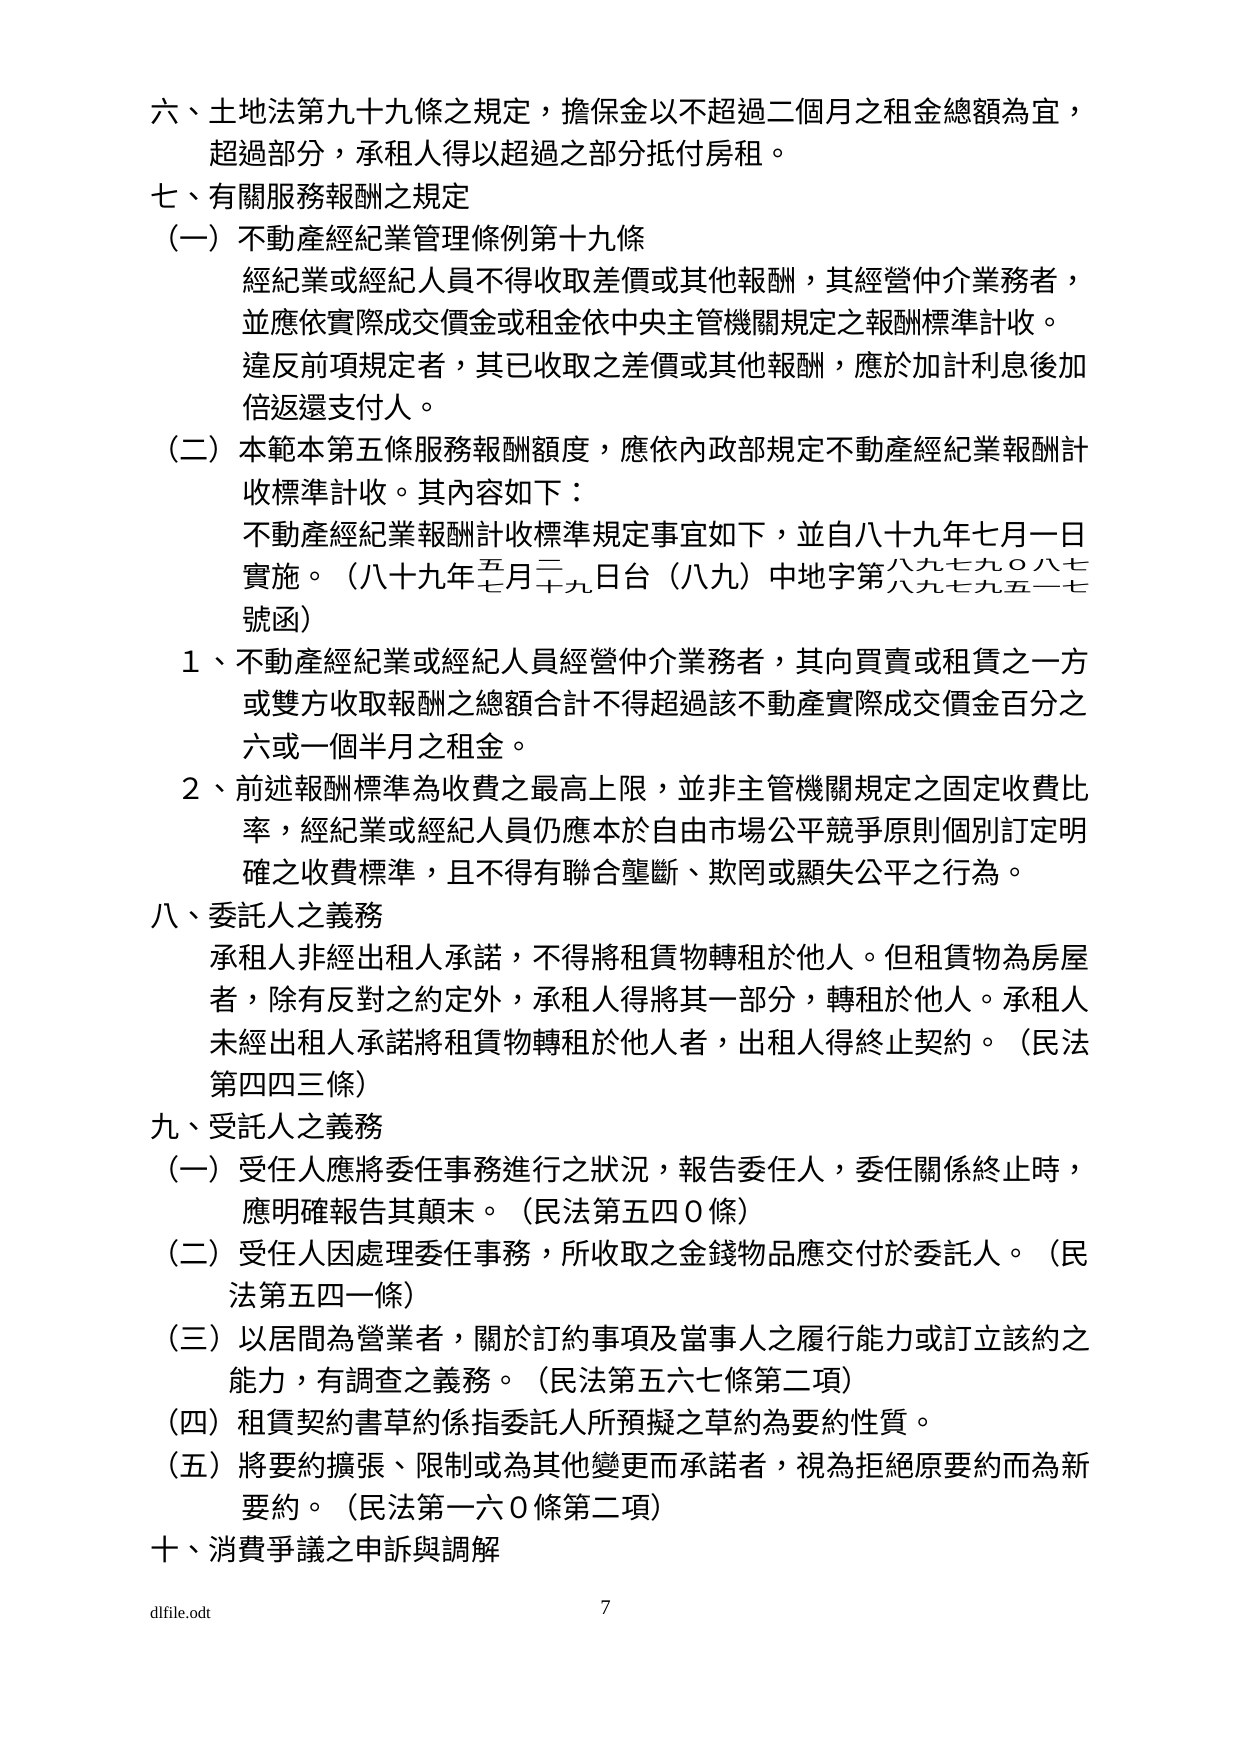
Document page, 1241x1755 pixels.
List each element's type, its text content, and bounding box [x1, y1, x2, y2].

text 不動產經紀業報酬計收標準規定事宜如下，並自八十九年七月一日實施。（八十九年五七月二 十九日台（八九）中地字第八九七九０八七八九七九五一七號函） [242, 512, 1090, 638]
text （一）不動產經紀業管理條例第十九條 [150, 216, 1090, 258]
text 九、受託人之義務 [150, 1104, 1090, 1146]
text （一）受任人應將委任事務進行之狀況，報告委任人，委任關係終止時，應明確報告其顛末。（民法第五四０條） [150, 1146, 1090, 1231]
text 六、土地法第九十九條之規定，擔保金以不超過二個月之租金總額為宜，超過部分，承租人得以超過之部分抵付房租。 [150, 89, 1090, 173]
text （二）本範本第五條服務報酬額度，應依內政部規定不動產經紀業報酬計收標準計收。其內容如下： [150, 427, 1090, 512]
text （二）受任人因處理委任事務，所收取之金錢物品應交付於委託人。（民法第五四一條） [150, 1231, 1090, 1315]
text 七、有關服務報酬之規定 [150, 173, 1090, 216]
text ２、前述報酬標準為收費之最高上限，並非主管機關規定之固定收費比率，經紀業或經紀人員仍應本於自由市場公平競爭原則個別訂定明確之收費標準，且不得有聯合壟斷、欺罔或顯失公平之行為。 [176, 765, 1090, 892]
text （四）租賃契約書草約係指委託人所預擬之草約為要約性質。 [150, 1400, 1090, 1442]
text （三）以居間為營業者，關於訂約事項及當事人之履行能力或訂立該約之能力，有調查之義務。（民法第五六七條第二項） [150, 1315, 1090, 1400]
text １、不動產經紀業或經紀人員經營仲介業務者，其向買賣或租賃之一方或雙方收取報酬之總額合計不得超過該不動產實際成交價金百分之六或一個半月之租金。 [176, 638, 1090, 765]
text （五）將要約擴張、限制或為其他變更而承諾者，視為拒絕原要約而為新要約。（民法第一六０條第二項） [150, 1442, 1090, 1527]
text 八、委託人之義務 [150, 892, 1090, 934]
text 經紀業或經紀人員不得收取差價或其他報酬，其經營仲介業務者，並應依實際成交價金或租金依中央主管機關規定之報酬標準計收。 [242, 258, 1090, 342]
text 十、消費爭議之申訴與調解 [150, 1527, 1090, 1569]
text 承租人非經出租人承諾，不得將租賃物轉租於他人。但租賃物為房屋者，除有反對之約定外，承租人得將其一部分，轉租於他人。承租人未經出租人承諾將租賃物轉租於他人者，出租人得終止契約。（民法第四四三條） [209, 934, 1090, 1104]
text 違反前項規定者，其已收取之差價或其他報酬，應於加計利息後加倍返還支付人。 [242, 342, 1090, 427]
